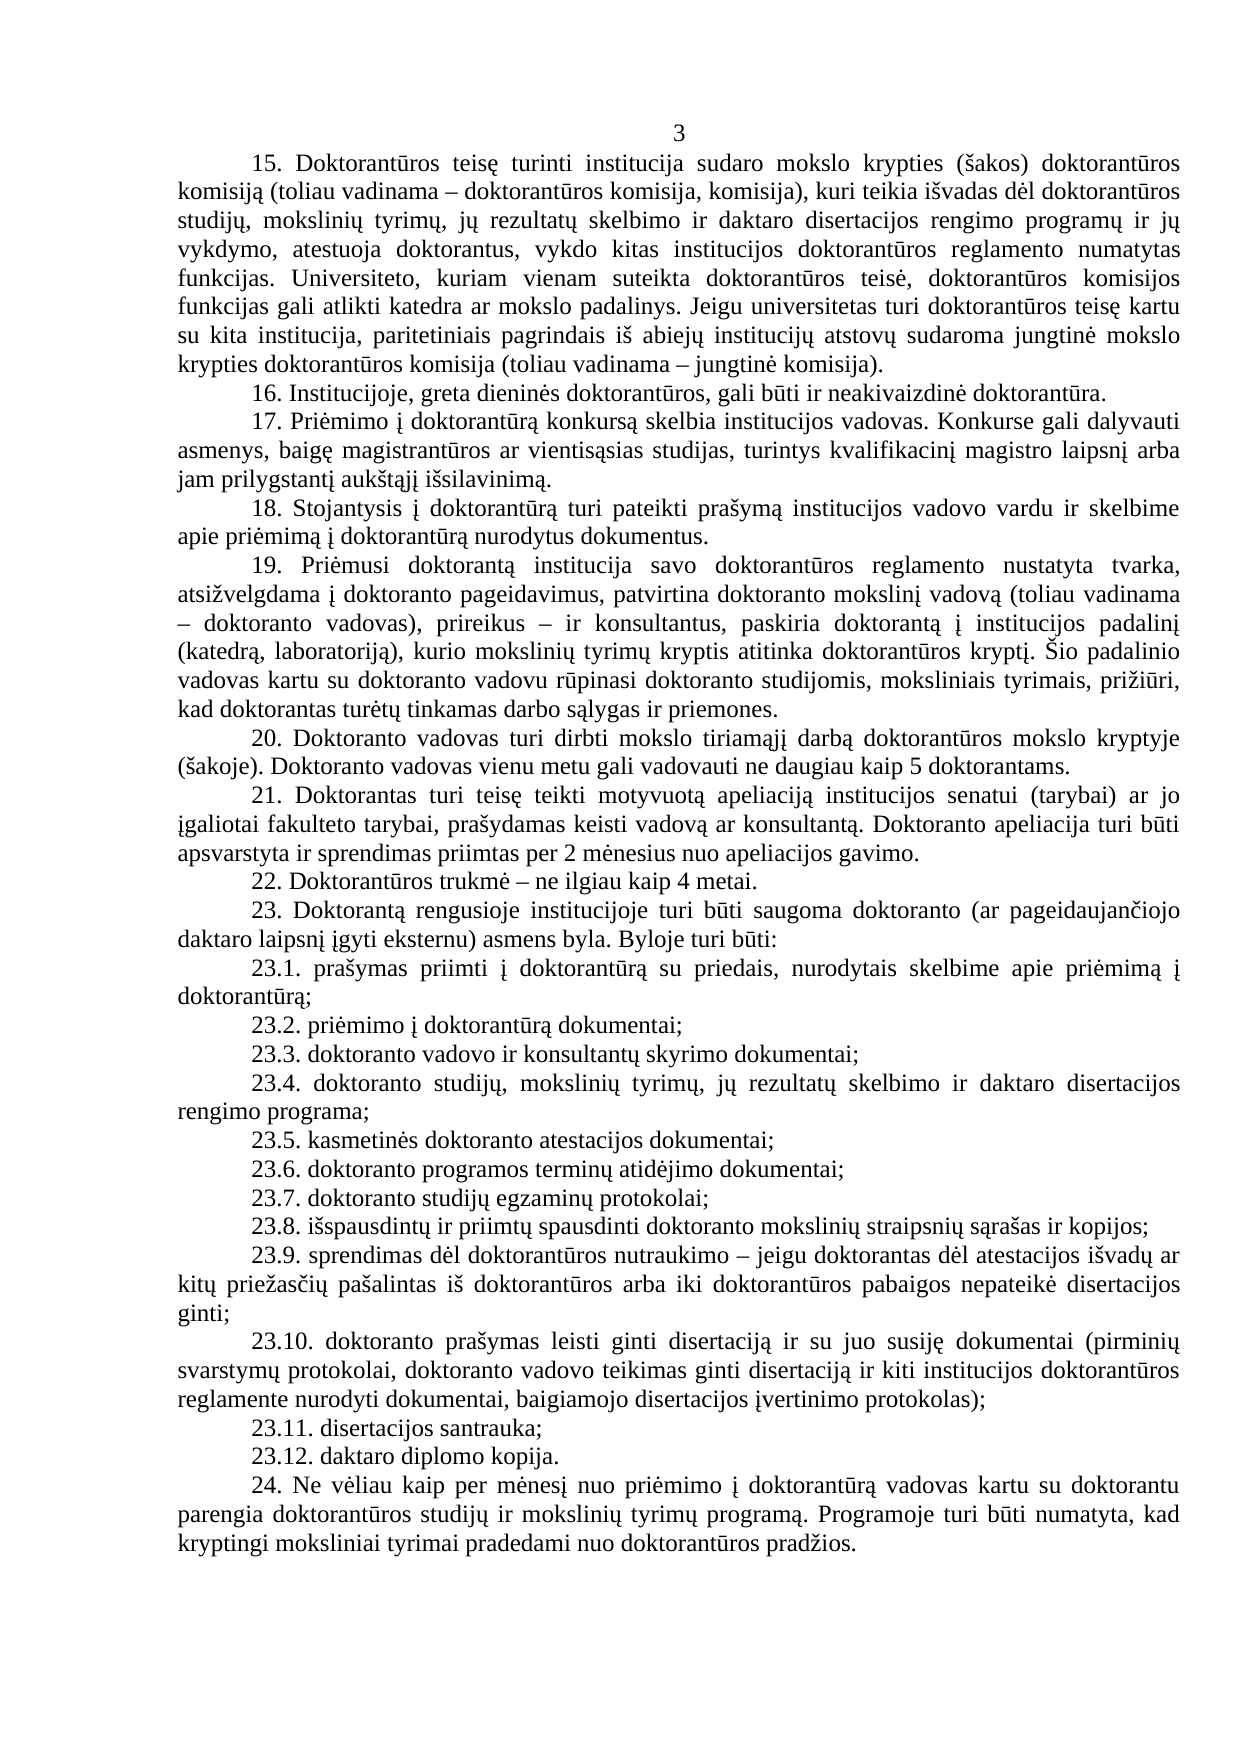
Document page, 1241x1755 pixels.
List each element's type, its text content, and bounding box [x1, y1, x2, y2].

text 19. Priėmusi doktorantą institucija savo doktorantūros reglamento nustatyta tvarka, atsižvelgdama į doktoranto pageidavimus, patvirtina doktoranto mokslinį vadovą (toliau vadinama – doktoranto vadovas), prireikus – ir konsultantus, paskiria doktorantą į institucijos padalinį (katedrą, laboratoriją), kurio mokslinių tyrimų kryptis atitinka doktorantūros kryptį. Šio padalinio vadovas kartu su doktoranto vadovu rūpinasi doktoranto studijomis, moksliniais tyrimais, prižiūri, kad doktorantas turėtų tinkamas darbo sąlygas ir priemones. [177, 550, 1181, 723]
text 23.7. doktoranto studijų egzaminų protokolai; [177, 1183, 1181, 1211]
text 23.6. doktoranto programos terminų atidėjimo dokumentai; [177, 1154, 1181, 1183]
text 23. Doktorantą rengusioje institucijoje turi būti saugoma doktoranto (ar pageidaujančiojo daktaro laipsnį įgyti eksternu) asmens byla. Byloje turi būti: [177, 895, 1181, 953]
text 23.4. doktoranto studijų, mokslinių tyrimų, jų rezultatų skelbimo ir daktaro disertacijos rengimo programa; [177, 1068, 1181, 1125]
text 22. Doktorantūros trukmė – ne ilgiau kaip 4 metai. [177, 866, 1181, 895]
text 23.11. disertacijos santrauka; [177, 1413, 1181, 1441]
text 23.3. doktoranto vadovo ir konsultantų skyrimo dokumentai; [177, 1039, 1181, 1068]
text 23.2. priėmimo į doktorantūrą dokumentai; [177, 1010, 1181, 1039]
text 23.1. prašymas priimti į doktorantūrą su priedais, nurodytais skelbime apie priėmimą į doktorantūrą; [177, 953, 1181, 1010]
text 23.9. sprendimas dėl doktorantūros nutraukimo – jeigu doktorantas dėl atestacijos išvadų ar kitų priežasčių pašalintas iš doktorantūros arba iki doktorantūros pabaigos nepateikė disertacijos ginti; [177, 1240, 1181, 1326]
text 20. Doktoranto vadovas turi dirbti mokslo tiriamąjį darbą doktorantūros mokslo kryptyje (šakoje). Doktoranto vadovas vienu metu gali vadovauti ne daugiau kaip 5 doktorantams. [177, 723, 1181, 780]
text 23.5. kasmetinės doktoranto atestacijos dokumentai; [177, 1125, 1181, 1154]
text 24. Ne vėliau kaip per mėnesį nuo priėmimo į doktorantūrą vadovas kartu su doktorantu parengia doktorantūros studijų ir mokslinių tyrimų programą. Programoje turi būti numatyta, kad kryptingi moksliniai tyrimai pradedami nuo doktorantūros pradžios. [177, 1470, 1181, 1556]
text 17. Priėmimo į doktorantūrą konkursą skelbia institucijos vadovas. Konkurse gali dalyvauti asmenys, baigę magistrantūros ar vientisąsias studijas, turintys kvalifikacinį magistro laipsnį arba jam prilygstantį aukštąjį išsilavinimą. [177, 406, 1181, 493]
text 21. Doktorantas turi teisę teikti motyvuotą apeliaciją institucijos senatui (tarybai) ar jo įgaliotai fakulteto tarybai, prašydamas keisti vadovą ar konsultantą. Doktoranto apeliacija turi būti apsvarstyta ir sprendimas priimtas per 2 mėnesius nuo apeliacijos gavimo. [177, 780, 1181, 866]
text 23.8. išspausdintų ir priimtų spausdinti doktoranto mokslinių straipsnių sąrašas ir kopijos; [177, 1211, 1181, 1240]
text 16. Institucijoje, greta dieninės doktorantūros, gali būti ir neakivaizdinė doktorantūra. [177, 378, 1181, 406]
text 23.12. daktaro diplomo kopija. [177, 1441, 1181, 1470]
text 23.10. doktoranto prašymas leisti ginti disertaciją ir su juo susiję dokumentai (pirminių svarstymų protokolai, doktoranto vadovo teikimas ginti disertaciją ir kiti institucijos doktorantūros reglamente nurodyti dokumentai, baigiamojo disertacijos įvertinimo protokolas); [177, 1326, 1181, 1413]
text 15. Doktorantūros teisę turinti institucija sudaro mokslo krypties (šakos) doktorantūros komisiją (toliau vadinama – doktorantūros komisija, komisija), kuri teikia išvadas dėl doktorantūros studijų, mokslinių tyrimų, jų rezultatų skelbimo ir daktaro disertacijos rengimo programų ir jų vykdymo, atestuoja doktorantus, vykdo kitas institucijos doktorantūros reglamento numatytas funkcijas. Universiteto, kuriam vienam suteikta doktorantūros teisė, doktorantūros komisijos funkcijas gali atlikti katedra ar mokslo padalinys. Jeigu universitetas turi doktorantūros teisę kartu su kita institucija, paritetiniais pagrindais iš abiejų institucijų atstovų sudaroma jungtinė mokslo krypties doktorantūros komisija (toliau vadinama – jungtinė komisija). [177, 148, 1181, 378]
text 18. Stojantysis į doktorantūrą turi pateikti prašymą institucijos vadovo vardu ir skelbime apie priėmimą į doktorantūrą nurodytus dokumentus. [177, 493, 1181, 550]
